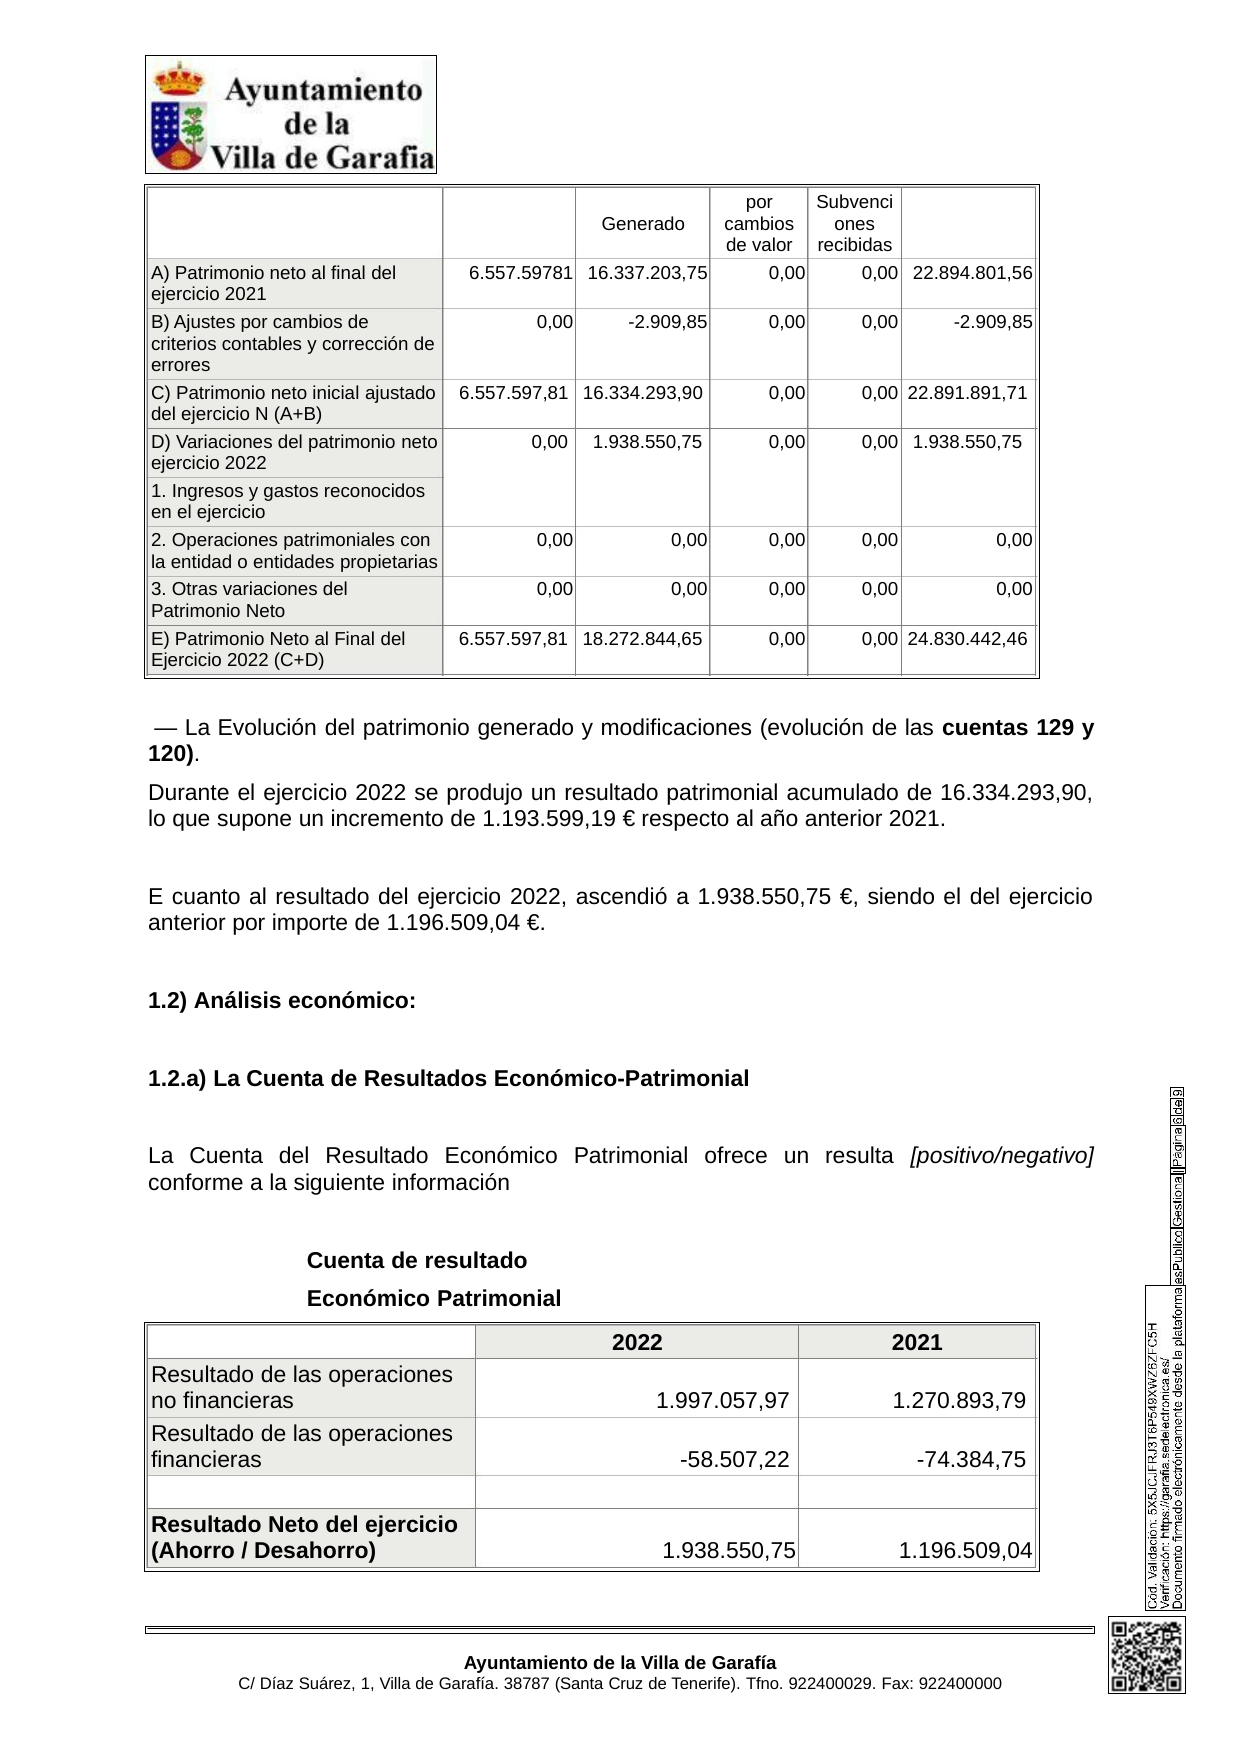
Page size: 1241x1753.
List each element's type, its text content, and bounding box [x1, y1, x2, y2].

picture [1171, 1099, 1183, 1115]
text 2021 [892, 1330, 968, 1355]
picture [1171, 1229, 1183, 1285]
text C) Patrimonio neto inicial ajustado 6.557.597,81 16.334.293,90 [151, 382, 727, 403]
text 1.270.893,79 [892, 1388, 1051, 1414]
text E) Patrimonio Neto al Final del [151, 628, 430, 649]
text A) Patrimonio neto al final del [151, 262, 421, 283]
text — [154, 715, 184, 740]
text 6.557.597,81 18.272.844,65 [458, 628, 727, 649]
text 1.997.057,97 [656, 1388, 815, 1414]
text . Ingresos y gastos reconocidos [161, 481, 462, 502]
text ones [834, 213, 918, 234]
text 0,00 -2.909,85 [862, 312, 1057, 332]
text la entidad o entidades propietarias [151, 551, 462, 572]
text de valor recibidas [726, 235, 917, 256]
text 3 [151, 579, 186, 600]
picture [1171, 1116, 1183, 1125]
text Resultado de las operaciones [151, 1421, 477, 1447]
text 1.938.550,75 [662, 1538, 821, 1564]
text C/ Díaz Suárez, 1, Villa de Garafía. 38787 (Santa Cruz de Tenerife). Tfno. 922400029. Fax: 922400000 [238, 1674, 1027, 1693]
text Generado [601, 213, 710, 234]
text 0,00 [671, 579, 732, 600]
text errores [151, 355, 459, 376]
text en el ejercicio [151, 502, 462, 523]
text 120). [148, 741, 225, 767]
text Ejercicio 2022 (C+D) [151, 650, 430, 671]
text Resultado Neto del ejercicio [151, 1512, 483, 1538]
text . Operaciones patrimoniales con [186, 530, 462, 551]
text La Evolución del patrimonio generado y modificaciones (evolución de las cuentas 129 y [184, 715, 1118, 740]
text 0,00 24.830.442,46 [862, 628, 1052, 649]
text conforme a la siguiente información [148, 1170, 1118, 1196]
text Económico Patrimonial [307, 1286, 586, 1312]
text 0,00 22.894.801,56 [862, 262, 1057, 283]
text lo que supone un incremento de 1.193.599,19 € respecto al año anterior 2021. [148, 806, 1117, 832]
text B) Ajustes por cambios de [151, 312, 459, 332]
picture [146, 56, 436, 173]
text anterior por importe de 1.196.509,04 €. [148, 910, 1116, 936]
text D) Variaciones del patrimonio neto [151, 432, 463, 452]
text 0,00 22.891.891,71 [862, 382, 1052, 403]
text 0,00 [769, 262, 830, 283]
picture [1171, 1126, 1185, 1167]
text 0,00 [769, 530, 830, 551]
text del ejercicio N (A+B) [151, 404, 727, 425]
text 2022 [612, 1330, 688, 1355]
text 1.2.a) La Cuenta de Resultados Económico-Patrimonial [148, 1066, 773, 1091]
picture [1170, 1088, 1184, 1098]
text 0,00 [769, 628, 830, 649]
picture [1171, 1169, 1185, 1173]
text 1 [151, 481, 161, 502]
text Cuenta de resultado [307, 1248, 552, 1273]
text 0,00 [671, 530, 732, 551]
text 0,00 [769, 312, 830, 332]
text 6.557.59781 16.337.203,75 [469, 262, 732, 283]
text ejercicio 2021 [151, 284, 421, 305]
text ejercicio 2022 [151, 453, 463, 474]
picture [146, 1627, 1094, 1633]
picture [1171, 1175, 1183, 1227]
text -2.909,85 [628, 312, 732, 332]
text Resultado de las operaciones [151, 1362, 477, 1388]
text 2 [151, 530, 186, 551]
text 0,00 1.938.550,75 [862, 432, 1052, 452]
text 1.2) Análisis económico: [148, 988, 441, 1014]
picture [145, 185, 1039, 678]
text por [746, 192, 816, 213]
text financieras [151, 1447, 477, 1473]
picture [145, 1323, 1039, 1571]
text 0,00 [537, 312, 598, 332]
text -74.384,75 [917, 1447, 1051, 1473]
text 0,00 [769, 579, 830, 600]
text -58.507,22 [680, 1447, 814, 1473]
text 0,00 [862, 579, 923, 600]
text 0,00 [537, 579, 598, 600]
text 0,00 [996, 579, 1057, 600]
text 0,00 1.938.550,75 [531, 432, 727, 452]
text Durante el ejercicio 2022 se produjo un resultado patrimonial acumulado de 16.334.293,90, [148, 780, 1117, 806]
text 0,00 [862, 530, 923, 551]
text 0,00 [996, 530, 1057, 551]
text Patrimonio Neto [151, 601, 310, 621]
text 0,00 [537, 530, 598, 551]
text Ayuntamiento de la Villa de Garafía [463, 1653, 1027, 1674]
picture [1146, 1286, 1185, 1610]
text no financieras [151, 1388, 477, 1414]
text criterios contables y corrección de [151, 333, 459, 354]
text cambios [724, 213, 819, 234]
picture [1109, 1617, 1185, 1693]
text (Ahorro / Desahorro) [151, 1538, 483, 1564]
text La Cuenta del Resultado Económico Patrimonial ofrece un resulta [positivo/negativo] [148, 1143, 1118, 1169]
text 0,00 [769, 382, 830, 403]
text . Otras variaciones del [186, 579, 462, 600]
text Subvenci [816, 192, 918, 213]
text E cuanto al resultado del ejercicio 2022, ascendió a 1.938.550,75 €, siendo el del ejercicio [148, 884, 1116, 910]
text 0,00 [769, 432, 830, 452]
text 1.196.509,04 [899, 1538, 1058, 1564]
